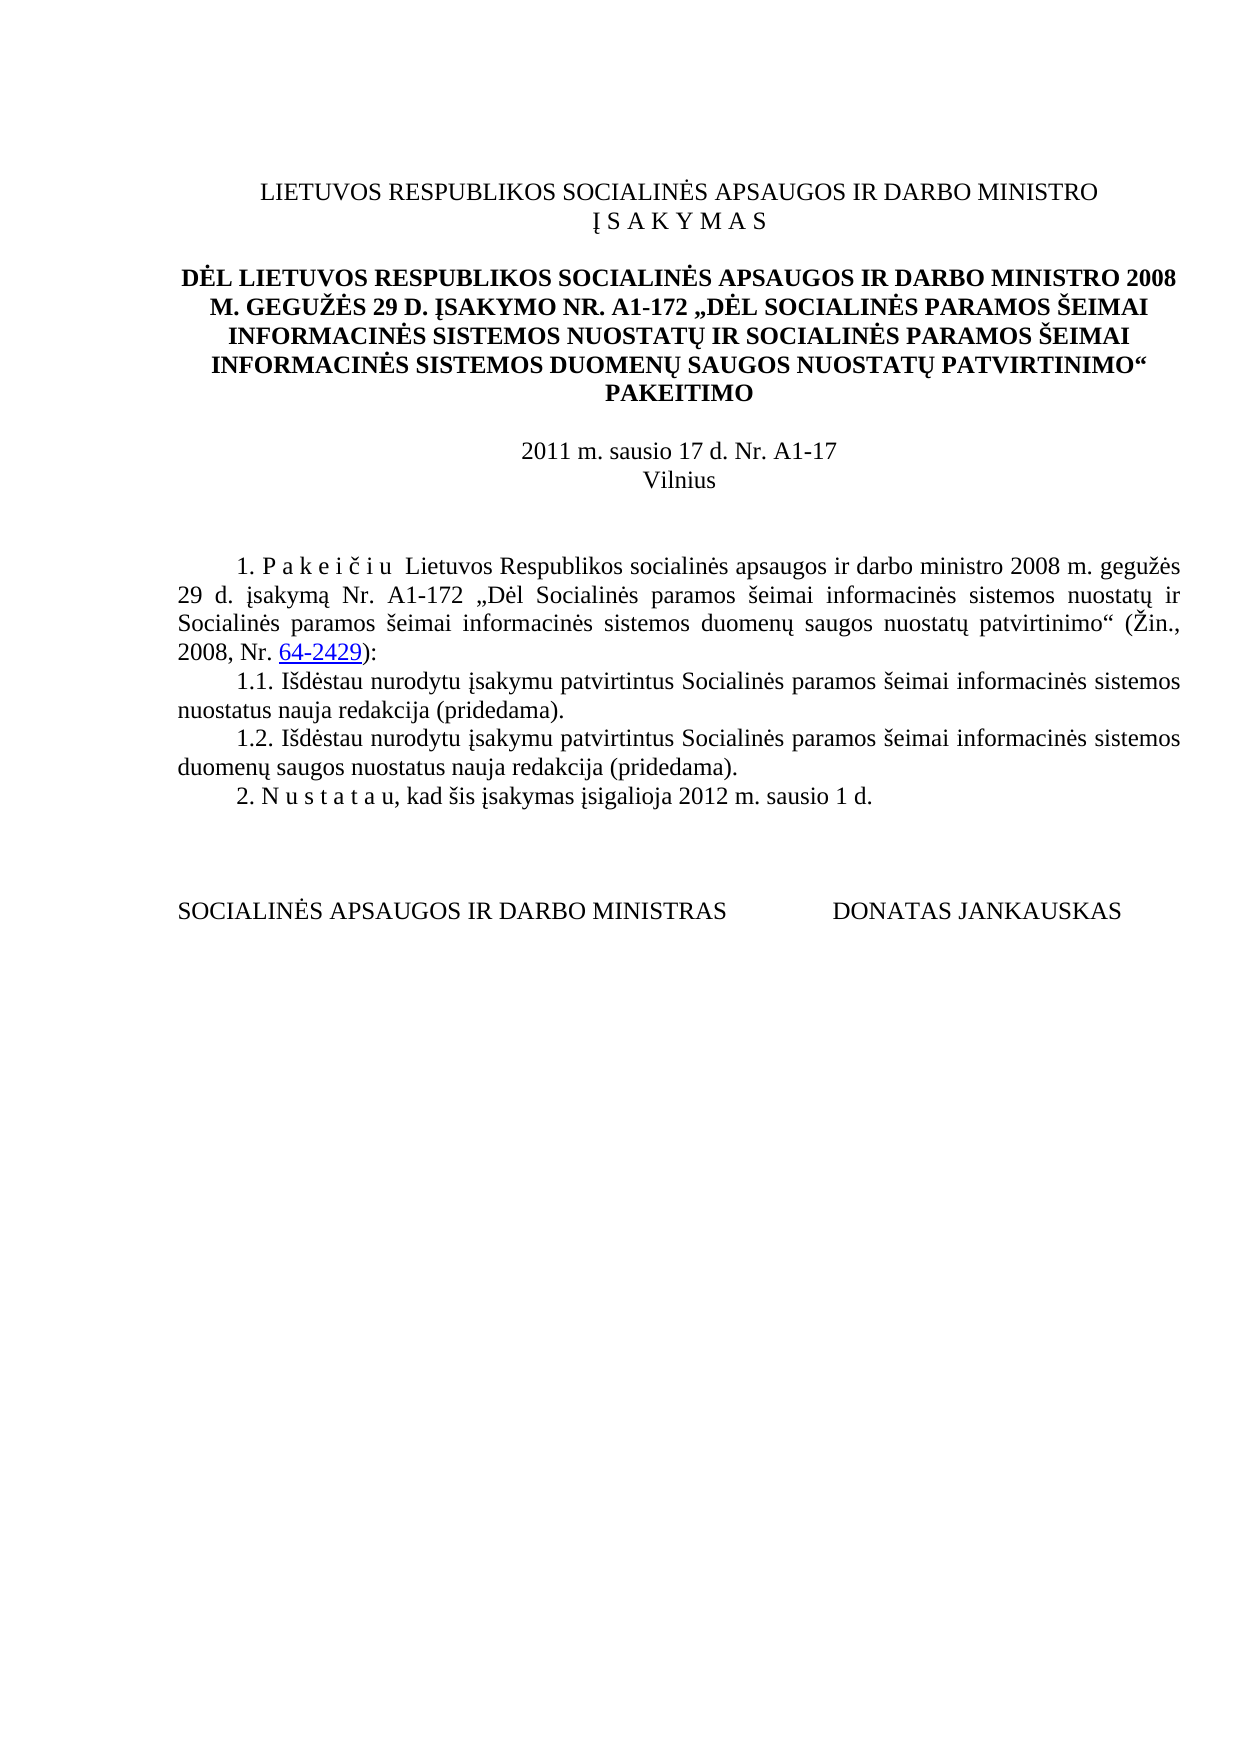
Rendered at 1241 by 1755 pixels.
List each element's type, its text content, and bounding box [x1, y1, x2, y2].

text 2. Nustatau, kad šis įsakymas įsigalioja 2012 m. sausio 1 d. [177, 781, 1181, 810]
text 1.1. Išdėstau nurodytu įsakymu patvirtintus Socialinės paramos šeimai informacinės sistemos nuostatus nauja redakcija (pridedama). [177, 666, 1181, 723]
text LIETUVOS RESPUBLIKOS SOCIALINĖS APSAUGOS IR DARBO MINISTRO [177, 177, 1181, 206]
text ĮSAKYMAS [177, 206, 1181, 235]
text 2011 m. sausio 17 d. Nr. A1-17 [177, 436, 1181, 465]
text Socialinės apsaugos ir darbo ministras Donatas Jankauskas [177, 896, 1181, 925]
text 1. Pakeičiu Lietuvos Respublikos socialinės apsaugos ir darbo ministro 2008 m. gegužės 29 d. įsakymą Nr. A1-172 „Dėl Socialinės paramos šeimai informacinės sistemos nuostatų ir Socialinės paramos šeimai informacinės sistemos duomenų saugos nuostatų patvirtinimo“ (Žin., 2008, Nr. 64-2429): [177, 551, 1181, 666]
text DĖL LIETUVOS RESPUBLIKOS SOCIALINĖS APSAUGOS IR DARBO MINISTRO 2008 M. GEGUŽĖS 29 D. ĮSAKYMO Nr. A1-172 „DĖL SOCIALINĖS PARAMOS ŠEIMAI INFORMACINĖS SISTEMOS NUOSTATŲ IR SOCIALINĖS PARAMOS ŠEIMAI INFORMACINĖS SISTEMOS DUOMENŲ SAUGOS NUOSTATŲ PATVIRTINIMO“ PAKEITIMO [177, 263, 1181, 407]
text Vilnius [177, 465, 1181, 493]
text 1.2. Išdėstau nurodytu įsakymu patvirtintus Socialinės paramos šeimai informacinės sistemos duomenų saugos nuostatus nauja redakcija (pridedama). [177, 723, 1181, 781]
